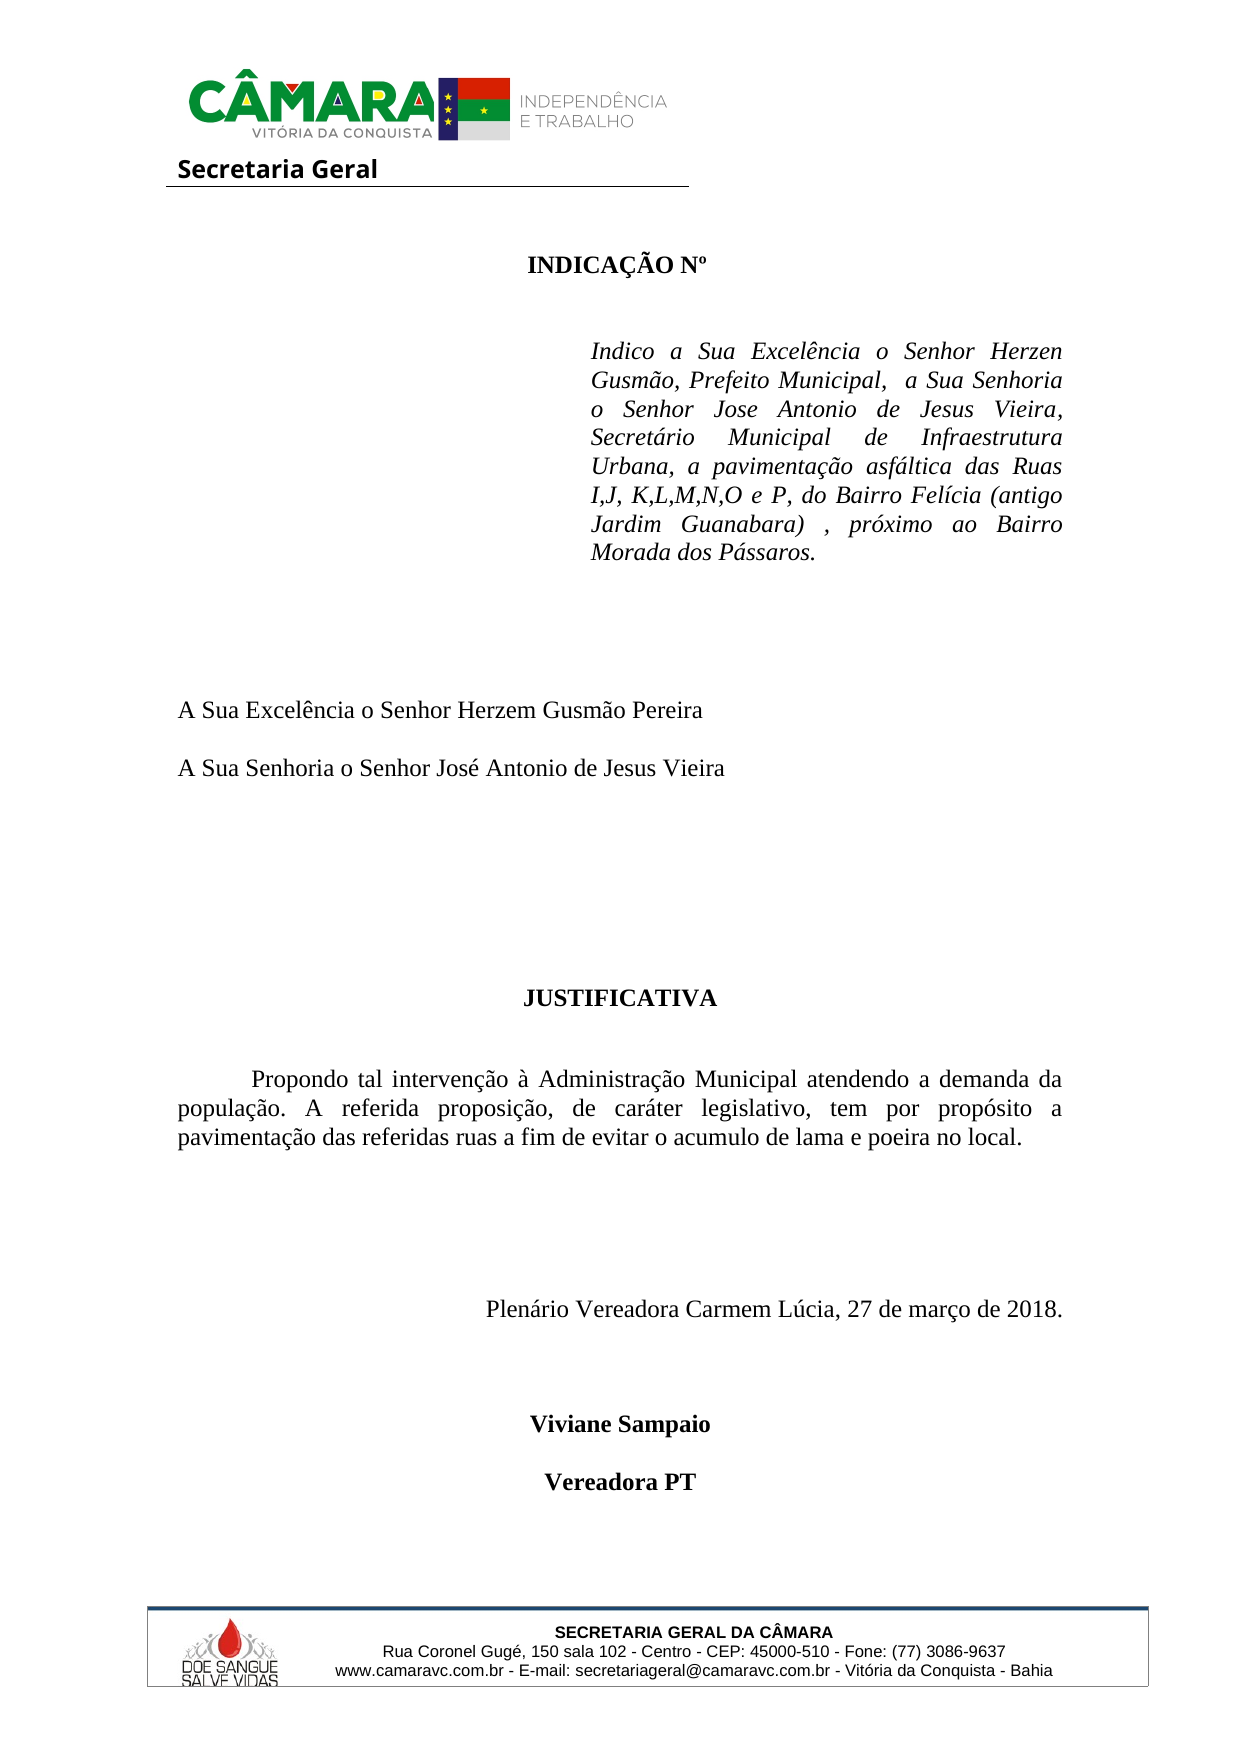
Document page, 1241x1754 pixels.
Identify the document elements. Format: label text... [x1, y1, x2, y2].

text Vereadora PT [177, 1467, 1063, 1496]
text Plenário Vereadora Carmem Lúcia, 27 de março de 2018. [177, 1294, 1063, 1323]
text Indico a Sua Excelência o Senhor Herzen Gusmão, Prefeito Municipal, a Sua Senhoria o Senhor Jose Antonio de Jesus Vieira, Secretário Municipal de Infraestrutura Urbana, a pavimentação asfáltica das Ruas I,J, K,L,M,N,O e P, do Bairro Felícia (antigo Jardim Guanabara) , próximo ao Bairro Morada dos Pássaros. [591, 336, 1063, 566]
text INDICAÇÃO Nº [177, 250, 1063, 279]
text A Sua Senhoria o Senhor José Antonio de Jesus Vieira [177, 753, 1063, 781]
text A Sua Excelência o Senhor Herzem Gusmão Pereira [177, 695, 1063, 724]
text Propondo tal intervenção à Administração Municipal atendendo a demanda da população. A referida proposição, de caráter legislativo, tem por propósito a pavimentação das referidas ruas a fim de evitar o acumulo de lama e poeira no local. [177, 1064, 1063, 1151]
text Viviane Sampaio [177, 1409, 1063, 1438]
text JUSTIFICATIVA [177, 983, 1063, 1011]
picture [148, 1607, 1148, 1686]
picture [177, 59, 678, 152]
